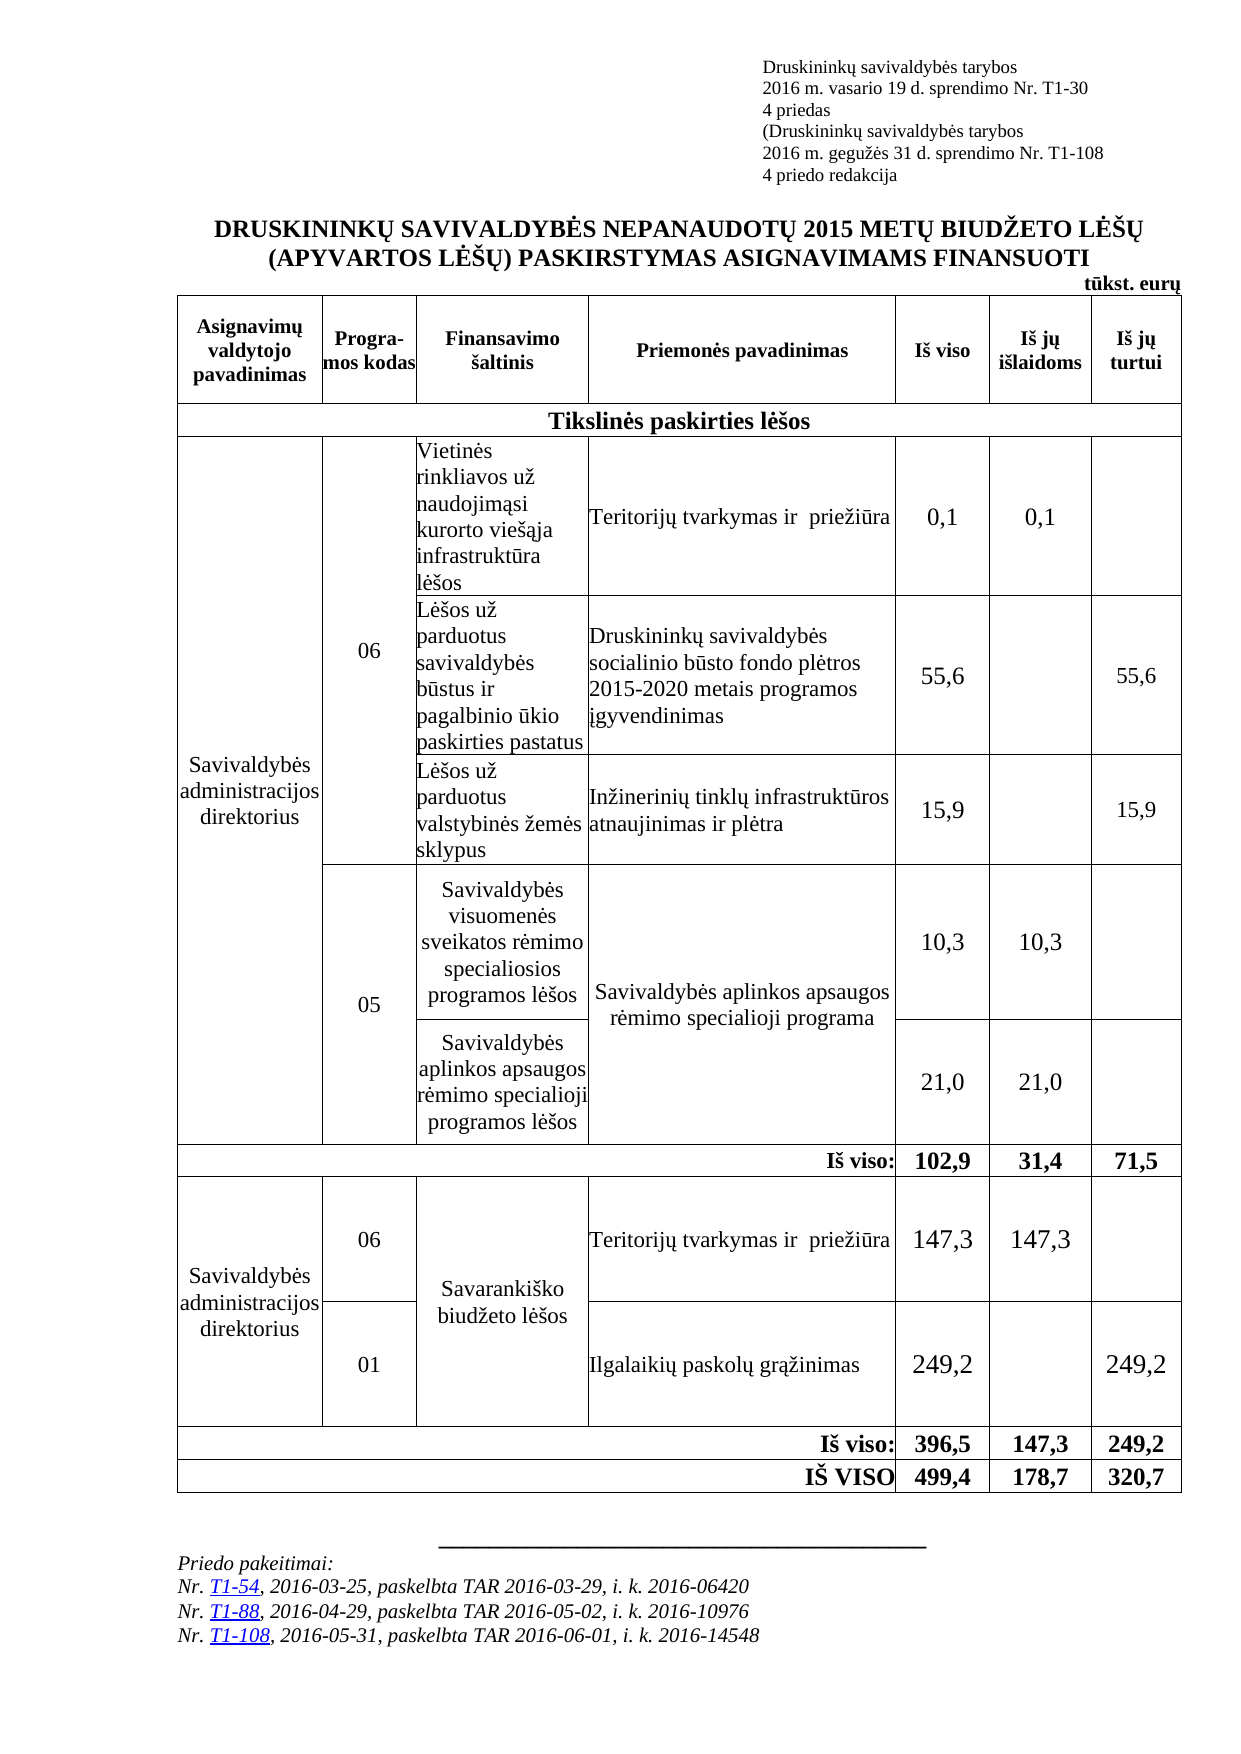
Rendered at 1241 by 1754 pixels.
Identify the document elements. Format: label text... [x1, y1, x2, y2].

table_header Iš jų išlaidoms [990, 296, 1091, 403]
table_cell [990, 1302, 1091, 1426]
table_header Iš viso [896, 296, 989, 403]
table_cell Lėšos už parduotus savivaldybės būstus ir pagalbinio ūkio paskirties pastatus [417, 596, 588, 754]
table_cell Savarankiško biudžeto lėšos [417, 1177, 588, 1426]
table_cell 147,3 [896, 1177, 989, 1301]
table_cell Tikslinės paskirties lėšos [178, 404, 1181, 436]
table_cell Teritorijų tvarkymas ir priežiūra [589, 437, 895, 595]
table_cell 15,9 [896, 755, 989, 864]
table_cell Ilgalaikių paskolų grąžinimas [589, 1302, 895, 1426]
table_cell [990, 596, 1091, 754]
table_cell 71,5 [1092, 1145, 1181, 1176]
table_cell 21,0 [990, 1020, 1091, 1143]
table_cell Iš viso: [178, 1427, 895, 1459]
table_cell 147,3 [990, 1427, 1091, 1459]
text 4 priedo redakcija [762, 163, 1181, 185]
text _______________________________________ [177, 1522, 1181, 1550]
text Nr. T1-88, 2016-04-29, paskelbta TAR 2016-05-02, i. k. 2016-10976 [177, 1598, 1181, 1623]
text tūkst. eurų [177, 271, 1181, 295]
table_cell Iš viso: [178, 1145, 895, 1176]
table_cell Vietinės rinkliavos už naudojimąsi kurorto viešąja infrastruktūra lėšos [417, 437, 588, 595]
table_cell Savivaldybės administracijos direktorius [178, 1177, 322, 1426]
table_header Asignavimų valdytojo pavadinimas [178, 296, 322, 403]
table_cell 10,3 [896, 865, 989, 1018]
table_cell 0,1 [896, 437, 989, 595]
table_cell [1092, 437, 1181, 595]
text 2016 m. vasario 19 d. sprendimo Nr. T1-30 [762, 77, 1181, 99]
table_cell 102,9 [896, 1145, 989, 1176]
text Priedo pakeitimai: [177, 1550, 1181, 1574]
table_cell 06 [323, 1177, 416, 1301]
table_header Iš jų turtui [1092, 296, 1181, 403]
table_cell Savivaldybės aplinkos apsaugos rėmimo specialioji programa [589, 865, 895, 1143]
table_cell [990, 755, 1091, 864]
text (Druskininkų savivaldybės tarybos [762, 120, 1181, 142]
text 4 priedas [762, 99, 1181, 120]
table_cell 01 [323, 1302, 416, 1426]
table_cell 55,6 [896, 596, 989, 754]
table_cell 499,4 [896, 1460, 989, 1492]
table_cell 10,3 [990, 865, 1091, 1018]
table_cell 396,5 [896, 1427, 989, 1459]
table_cell 178,7 [990, 1460, 1091, 1492]
table_cell 249,2 [896, 1302, 989, 1426]
table_cell 06 [323, 437, 416, 864]
table_cell 249,2 [1092, 1302, 1181, 1426]
table_header Finansavimo šaltinis [417, 296, 588, 403]
table_cell 21,0 [896, 1020, 989, 1143]
table_cell 320,7 [1092, 1460, 1181, 1492]
text Druskininkų savivaldybės tarybos [762, 56, 1181, 77]
text Nr. T1-108, 2016-05-31, paskelbta TAR 2016-06-01, i. k. 2016-14548 [177, 1623, 1181, 1647]
table_cell [1092, 1177, 1181, 1301]
table_cell Savivaldybės visuomenės sveikatos rėmimo specialiosios programos lėšos [417, 865, 588, 1018]
table_header Progra-mos kodas [323, 296, 416, 403]
table_cell 0,1 [990, 437, 1091, 595]
text 2016 m. gegužės 31 d. sprendimo Nr. T1-108 [762, 142, 1181, 163]
table_cell [1092, 865, 1181, 1018]
table_cell Inžinerinių tinklų infrastruktūros atnaujinimas ir plėtra [589, 755, 895, 864]
text DRUSKININKŲ SAVIVALDYBĖS NEPANAUDOTŲ 2015 METŲ BIUDŽETO LĖŠŲ (APYVARTOS LĖŠŲ) PASKIRSTYMAS ASIGNAVIMAMS FINANSUOTI [177, 214, 1181, 271]
table_cell Savivaldybės administracijos direktorius [178, 437, 322, 1143]
table_cell Teritorijų tvarkymas ir priežiūra [589, 1177, 895, 1301]
table_header Priemonės pavadinimas [589, 296, 895, 403]
table_cell Lėšos už parduotus valstybinės žemės sklypus [417, 755, 588, 864]
table_cell 31,4 [990, 1145, 1091, 1176]
table_cell [1092, 1020, 1181, 1143]
table_cell IŠ VISO [178, 1460, 895, 1492]
table_cell 05 [323, 865, 416, 1143]
table_cell 55,6 [1092, 596, 1181, 754]
table_cell 249,2 [1092, 1427, 1181, 1459]
table_cell Druskininkų savivaldybės socialinio būsto fondo plėtros 2015-2020 metais programos įgyvendinimas [589, 596, 895, 754]
table_cell 147,3 [990, 1177, 1091, 1301]
table_cell 15,9 [1092, 755, 1181, 864]
table_cell Savivaldybės aplinkos apsaugos rėmimo specialioji programos lėšos [417, 1020, 588, 1143]
text Nr. T1-54, 2016-03-25, paskelbta TAR 2016-03-29, i. k. 2016-06420 [177, 1574, 1181, 1598]
